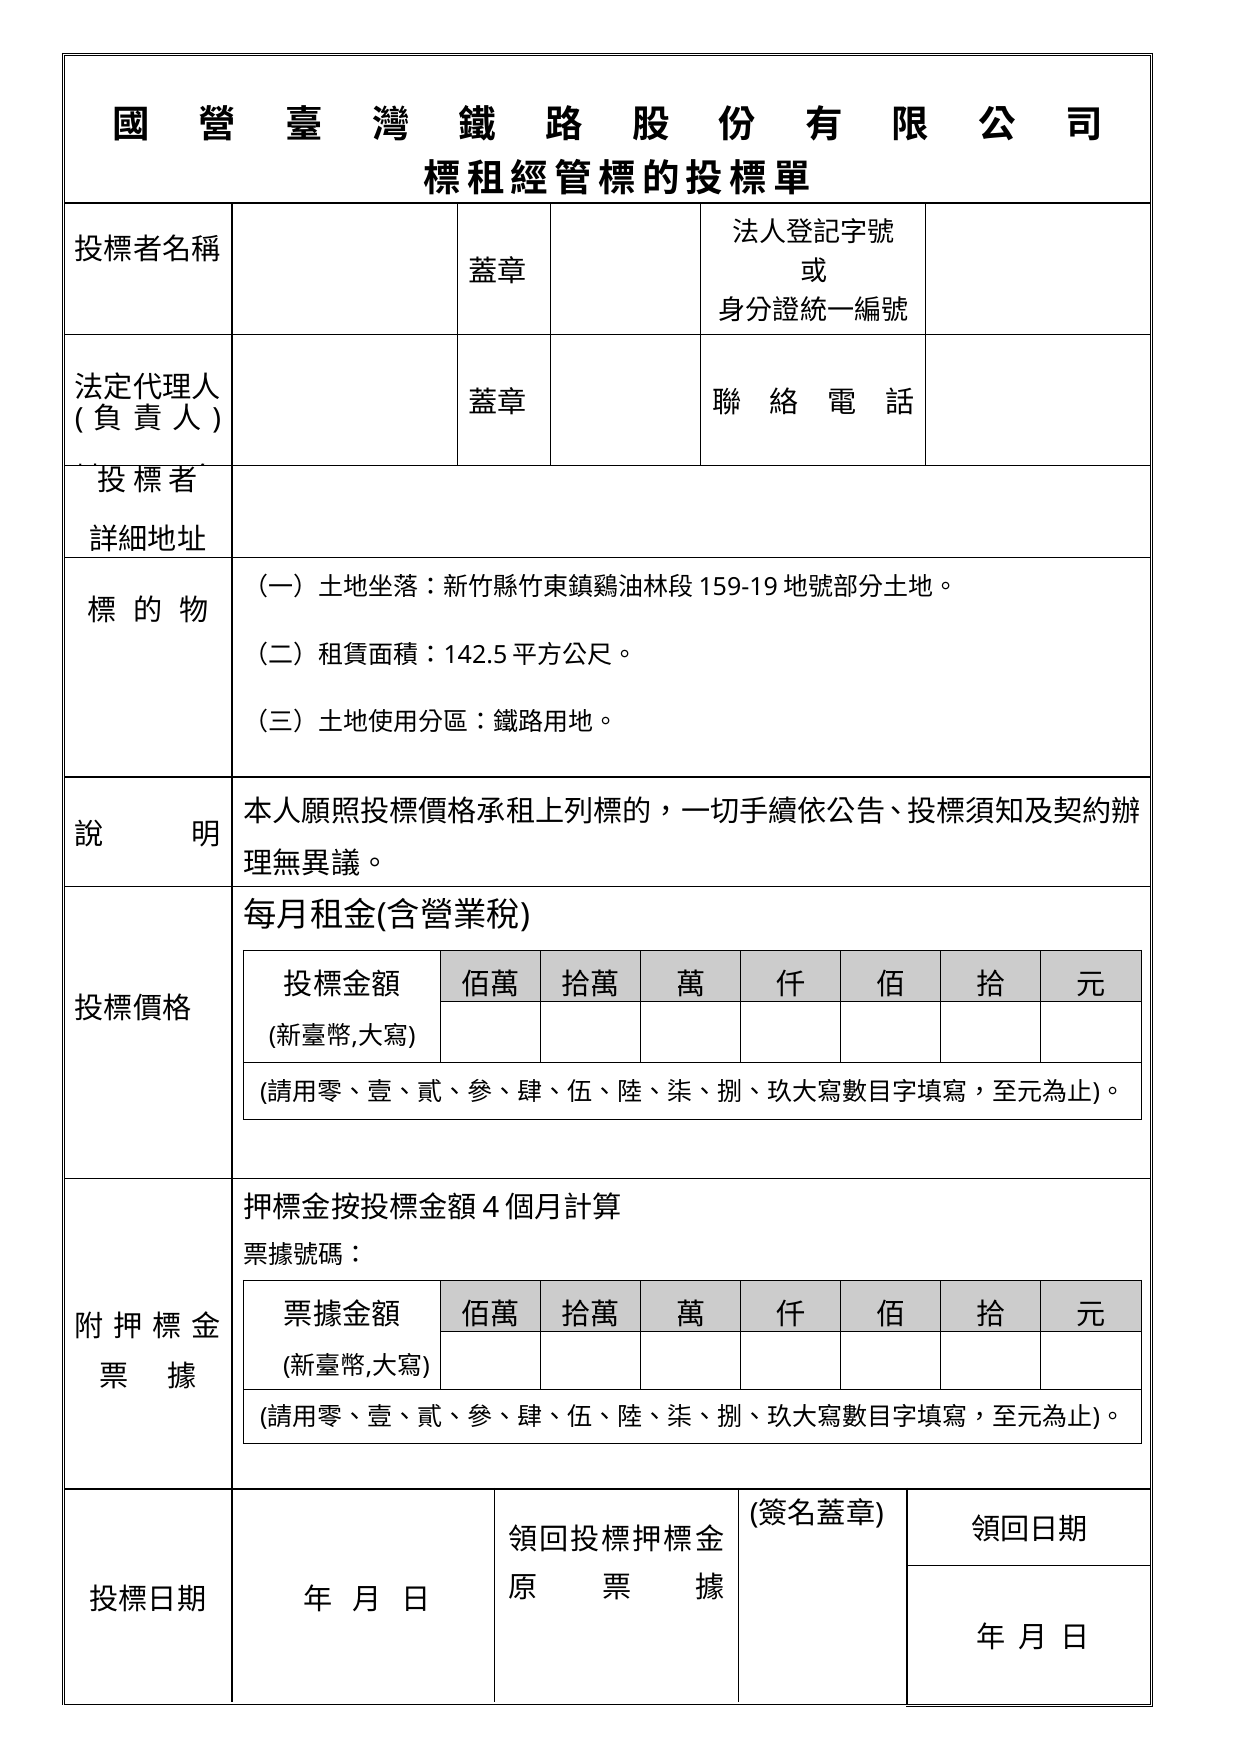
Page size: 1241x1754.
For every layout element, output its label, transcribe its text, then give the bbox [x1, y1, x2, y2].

table_cell [1041, 1002, 1141, 1062]
table_cell (請用零、壹、貳、參、肆、伍、陸、柒、捌、玖大寫數目字填寫，至元為止)。 [244, 1390, 1141, 1443]
table_cell 蓋章 [458, 335, 550, 464]
table_header 元 [1041, 1281, 1141, 1331]
table_header 萬 [641, 1281, 740, 1331]
table_cell [441, 1332, 540, 1389]
table_header 仟 [741, 951, 840, 1001]
table_cell [941, 1332, 1040, 1389]
table_cell 領回日期 [908, 1490, 1150, 1564]
table_cell [741, 1002, 840, 1062]
table_cell 投標者名稱 [65, 204, 231, 333]
table_header 拾萬 [541, 1281, 640, 1331]
table_cell [941, 1002, 1040, 1062]
table_cell [551, 204, 700, 333]
table_header 票據金額 (新臺幣,大寫) [244, 1281, 440, 1389]
table_cell (簽名蓋章) [738, 1490, 906, 1704]
table_header 佰 [841, 1281, 940, 1331]
table_cell 每月租金(含營業稅) [233, 887, 1150, 1177]
table_cell 投 標 者 詳細地址 [65, 466, 231, 557]
table_cell （一）土地坐落：新竹縣竹東鎮鷄油林段159-19地號部分土地。 （二）租賃面積：142.5平方公尺。 （三）土地使用分區：鐵路用地。 [233, 558, 1150, 776]
table_cell [841, 1332, 940, 1389]
table_cell 法定代理人(負責人) 姓名 [65, 335, 231, 464]
table_cell 附押標金 票 據 [65, 1179, 231, 1488]
table_cell 法人登記字號 或 身分證統一編號 [701, 204, 925, 333]
table_cell [233, 204, 457, 333]
table_cell [641, 1002, 740, 1062]
table_header 國營臺灣鐵路股份有限公司 標租經管標的投標單 [65, 56, 1150, 202]
table_header 仟 [741, 1281, 840, 1331]
table_cell 投標日期 [65, 1490, 232, 1704]
table_cell [441, 1002, 540, 1062]
table_header 佰萬 [441, 951, 540, 1001]
table_cell [233, 466, 1150, 557]
table_cell 領回投標押標金 原票據 [495, 1490, 738, 1704]
table_header 拾 [941, 1281, 1040, 1331]
table_cell (請用零、壹、貳、參、肆、伍、陸、柒、捌、玖大寫數目字填寫，至元為止)。 [244, 1063, 1141, 1119]
table_cell 說明 [65, 778, 231, 886]
table_cell 標的物 [65, 558, 231, 776]
table_header 元 [1041, 951, 1141, 1001]
table_cell [1041, 1332, 1141, 1389]
table_cell [641, 1332, 740, 1389]
table_cell 年 月 日 [232, 1490, 494, 1704]
table_cell [551, 335, 700, 464]
table_header 投標金額 (新臺幣,大寫) [244, 951, 440, 1062]
table_header 佰萬 [441, 1281, 540, 1331]
table_cell [841, 1002, 940, 1062]
table_header 佰 [841, 951, 940, 1001]
table_cell [741, 1332, 840, 1389]
table_cell [541, 1332, 640, 1389]
table_cell 聯絡電話 [701, 335, 925, 464]
table_header 拾 [941, 951, 1040, 1001]
table_header 拾萬 [541, 951, 640, 1001]
table_cell [541, 1002, 640, 1062]
table_header 萬 [641, 951, 740, 1001]
table_cell 蓋章 [458, 204, 550, 333]
table_cell 押標金按投標金額4個月計算 票據號碼： [233, 1179, 1150, 1488]
table_cell 投標價格 [65, 887, 231, 1177]
table_cell [926, 204, 1150, 333]
table_cell 本人願照投標價格承租上列標的，一切手續依公告、投標須知及契約辦理無異議。 [233, 778, 1150, 886]
table_cell 年 月 日 [908, 1566, 1150, 1704]
table_cell [233, 335, 457, 464]
table_cell [926, 335, 1150, 464]
